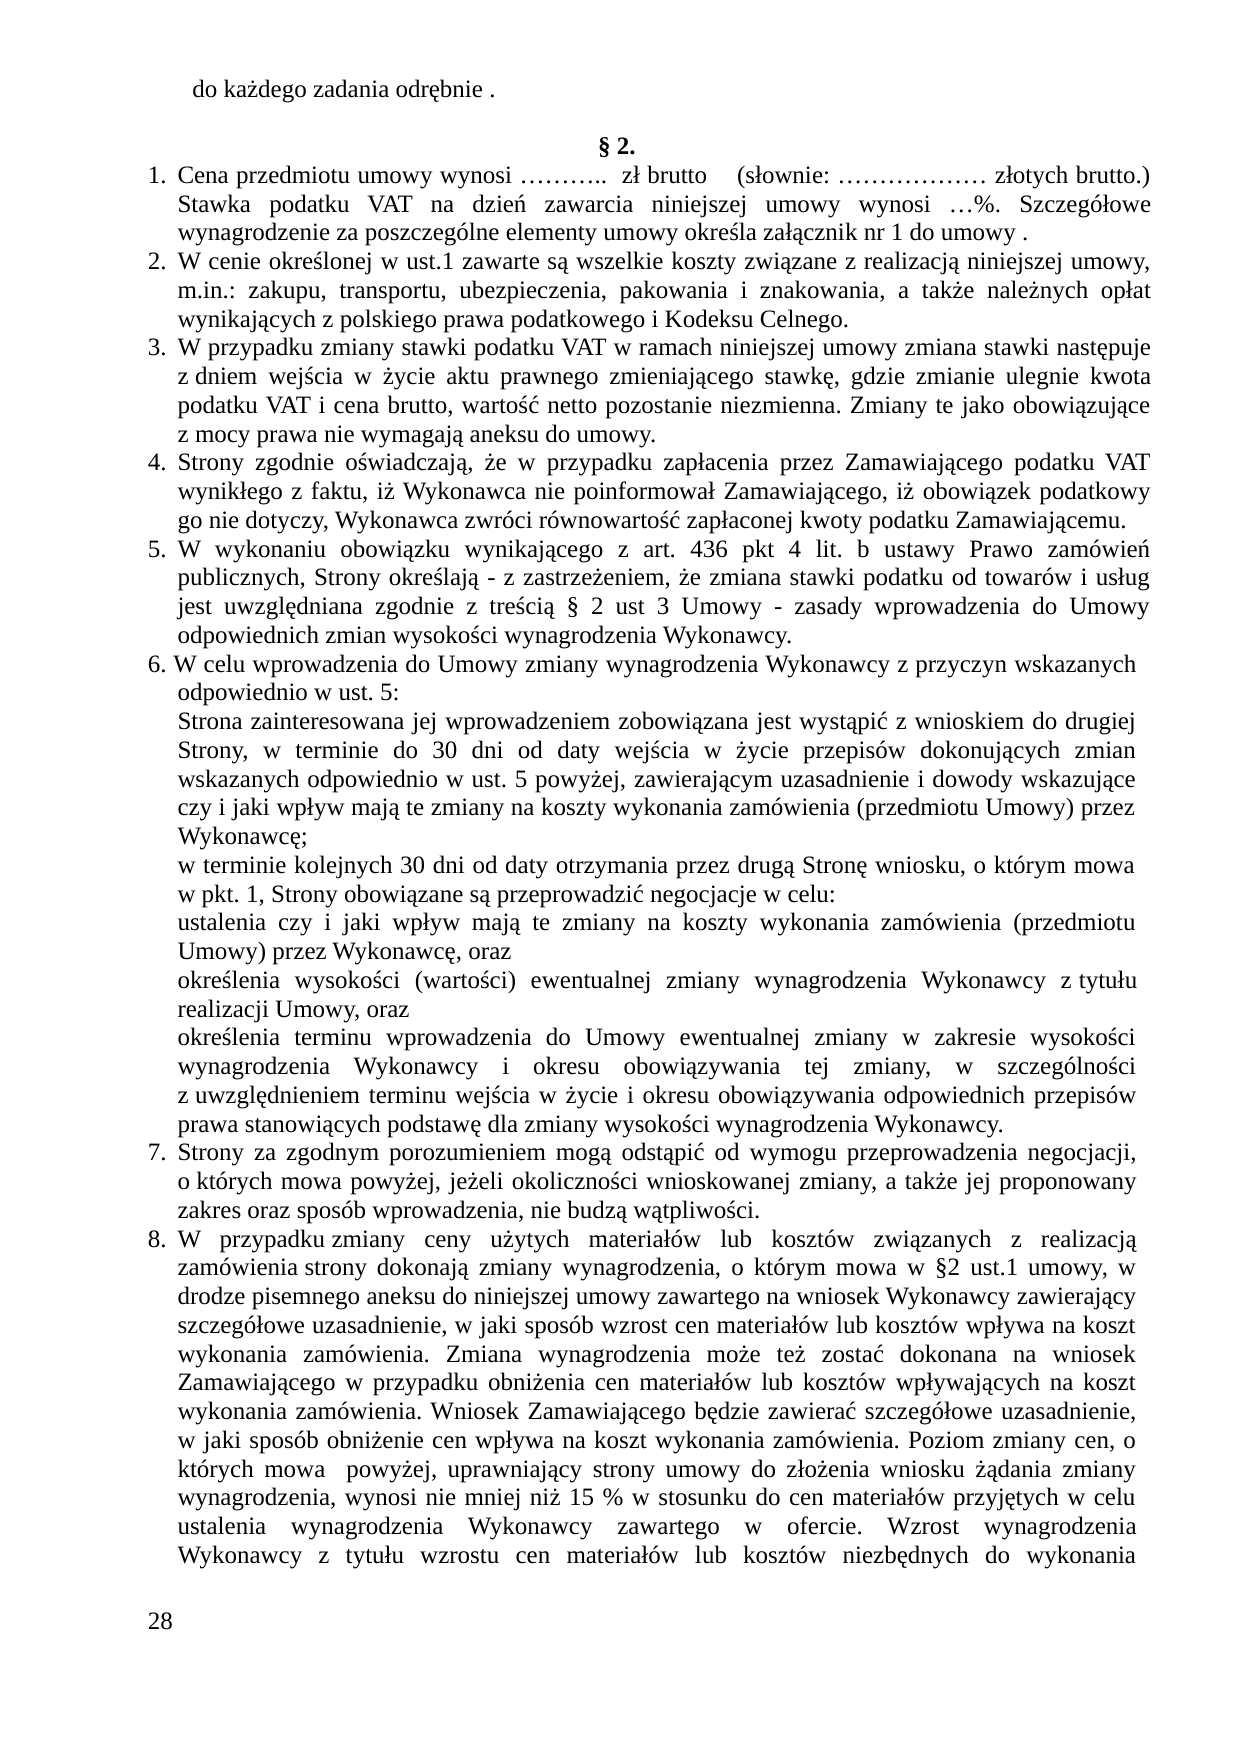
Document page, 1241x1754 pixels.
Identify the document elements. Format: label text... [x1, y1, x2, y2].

text Strona zainteresowana jej wprowadzeniem zobowiązana jest wystąpić z wnioskiem do drugiej Strony, w terminie do 30 dni od daty wejścia w życie przepisów dokonujących zmian wskazanych odpowiednio w ust. 5 powyżej, zawierającym uzasadnienie i dowody wskazujące czy i jaki wpływ mają te zmiany na koszty wykonania zamówienia (przedmiotu Umowy) przez Wykonawcę; [177, 706, 1137, 850]
list W cenie określonej w ust.1 zawarte są wszelkie koszty związane z realizacją niniejszej umowy, m.in.: zakupu, transportu, ubezpieczenia, pakowania i znakowania, a także należnych opłat wynikających z polskiego prawa podatkowego i Kodeksu Celnego. [148, 246, 1152, 332]
text określenia terminu wprowadzenia do Umowy ewentualnej zmiany w zakresie wysokości wynagrodzenia Wykonawcy i okresu obowiązywania tej zmiany, w szczególności z uwzględnieniem terminu wejścia w życie i okresu obowiązywania odpowiednich przepisów prawa stanowiących podstawę dla zmiany wysokości wynagrodzenia Wykonawcy. [177, 1022, 1137, 1137]
list W przypadku zmiany stawki podatku VAT w ramach niniejszej umowy zmiana stawki następuje z dniem wejścia w życie aktu prawnego zmieniającego stawkę, gdzie zmianie ulegnie kwota podatku VAT i cena brutto, wartość netto pozostanie niezmienna. Zmiany te jako obowiązujące z mocy prawa nie wymagają aneksu do umowy. [148, 332, 1152, 447]
list W wykonaniu obowiązku wynikającego z art. 436 pkt 4 lit. b ustawy Prawo zamówień publicznych, Strony określają - z zastrzeżeniem, że zmiana stawki podatku od towarów i usług jest uwzględniana zgodnie z treścią § 2 ust 3 Umowy - zasady wprowadzenia do Umowy odpowiednich zmian wysokości wynagrodzenia Wykonawcy. [148, 534, 1152, 649]
text 6. W celu wprowadzenia do Umowy zmiany wynagrodzenia Wykonawcy z przyczyn wskazanych odpowiednio w ust. 5: [148, 649, 1137, 706]
text ustalenia czy i jaki wpływ mają te zmiany na koszty wykonania zamówienia (przedmiotu Umowy) przez Wykonawcę, oraz [177, 907, 1137, 965]
list do każdego zadania odrębnie . [148, 74, 1152, 102]
text w terminie kolejnych 30 dni od daty otrzymania przez drugą Stronę wniosku, o którym mowa w pkt. 1, Strony obowiązane są przeprowadzić negocjacje w celu: [177, 850, 1137, 907]
list Strony za zgodnym porozumieniem mogą odstąpić od wymogu przeprowadzenia negocjacji, o których mowa powyżej, jeżeli okoliczności wnioskowanej zmiany, a także jej proponowany zakres oraz sposób wprowadzenia, nie budzą wątpliwości. [148, 1137, 1137, 1224]
text określenia wysokości (wartości) ewentualnej zmiany wynagrodzenia Wykonawcy z tytułu realizacji Umowy, oraz [177, 965, 1137, 1022]
list Strony zgodnie oświadczają, że w przypadku zapłacenia przez Zamawiającego podatku VAT wynikłego z faktu, iż Wykonawca nie poinformował Zamawiającego, iż obowiązek podatkowy go nie dotyczy, Wykonawca zwróci równowartość zapłaconej kwoty podatku Zamawiającemu. [148, 447, 1152, 534]
list Cena przedmiotu umowy wynosi ……….. zł brutto (słownie: ……………… złotych brutto.) Stawka podatku VAT na dzień zawarcia niniejszej umowy wynosi …%. Szczegółowe wynagrodzenie za poszczególne elementy umowy określa załącznik nr 1 do umowy . [148, 160, 1152, 246]
list W przypadku zmiany ceny użytych materiałów lub kosztów związanych z realizacją zamówienia strony dokonają zmiany wynagrodzenia, o którym mowa w §2 ust.1 umowy, w drodze pisemnego aneksu do niniejszej umowy zawartego na wniosek Wykonawcy zawierający szczegółowe uzasadnienie, w jaki sposób wzrost cen materiałów lub kosztów wpływa na koszt wykonania zamówienia. Zmiana wynagrodzenia może też zostać dokonana na wniosek Zamawiającego w przypadku obniżenia cen materiałów lub kosztów wpływających na koszt wykonania zamówienia. Wniosek Zamawiającego będzie zawierać szczegółowe uzasadnienie, w jaki sposób obniżenie cen wpływa na koszt wykonania zamówienia. Poziom zmiany cen, o których mowa powyżej, uprawniający strony umowy do złożenia wniosku żądania zmiany wynagrodzenia, wynosi nie mniej niż 15 % w stosunku do cen materiałów przyjętych w celu ustalenia wynagrodzenia Wykonawcy zawartego w ofercie. Wzrost wynagrodzenia Wykonawcy z tytułu wzrostu cen materiałów lub kosztów niezbędnych do wykonania [148, 1224, 1137, 1569]
